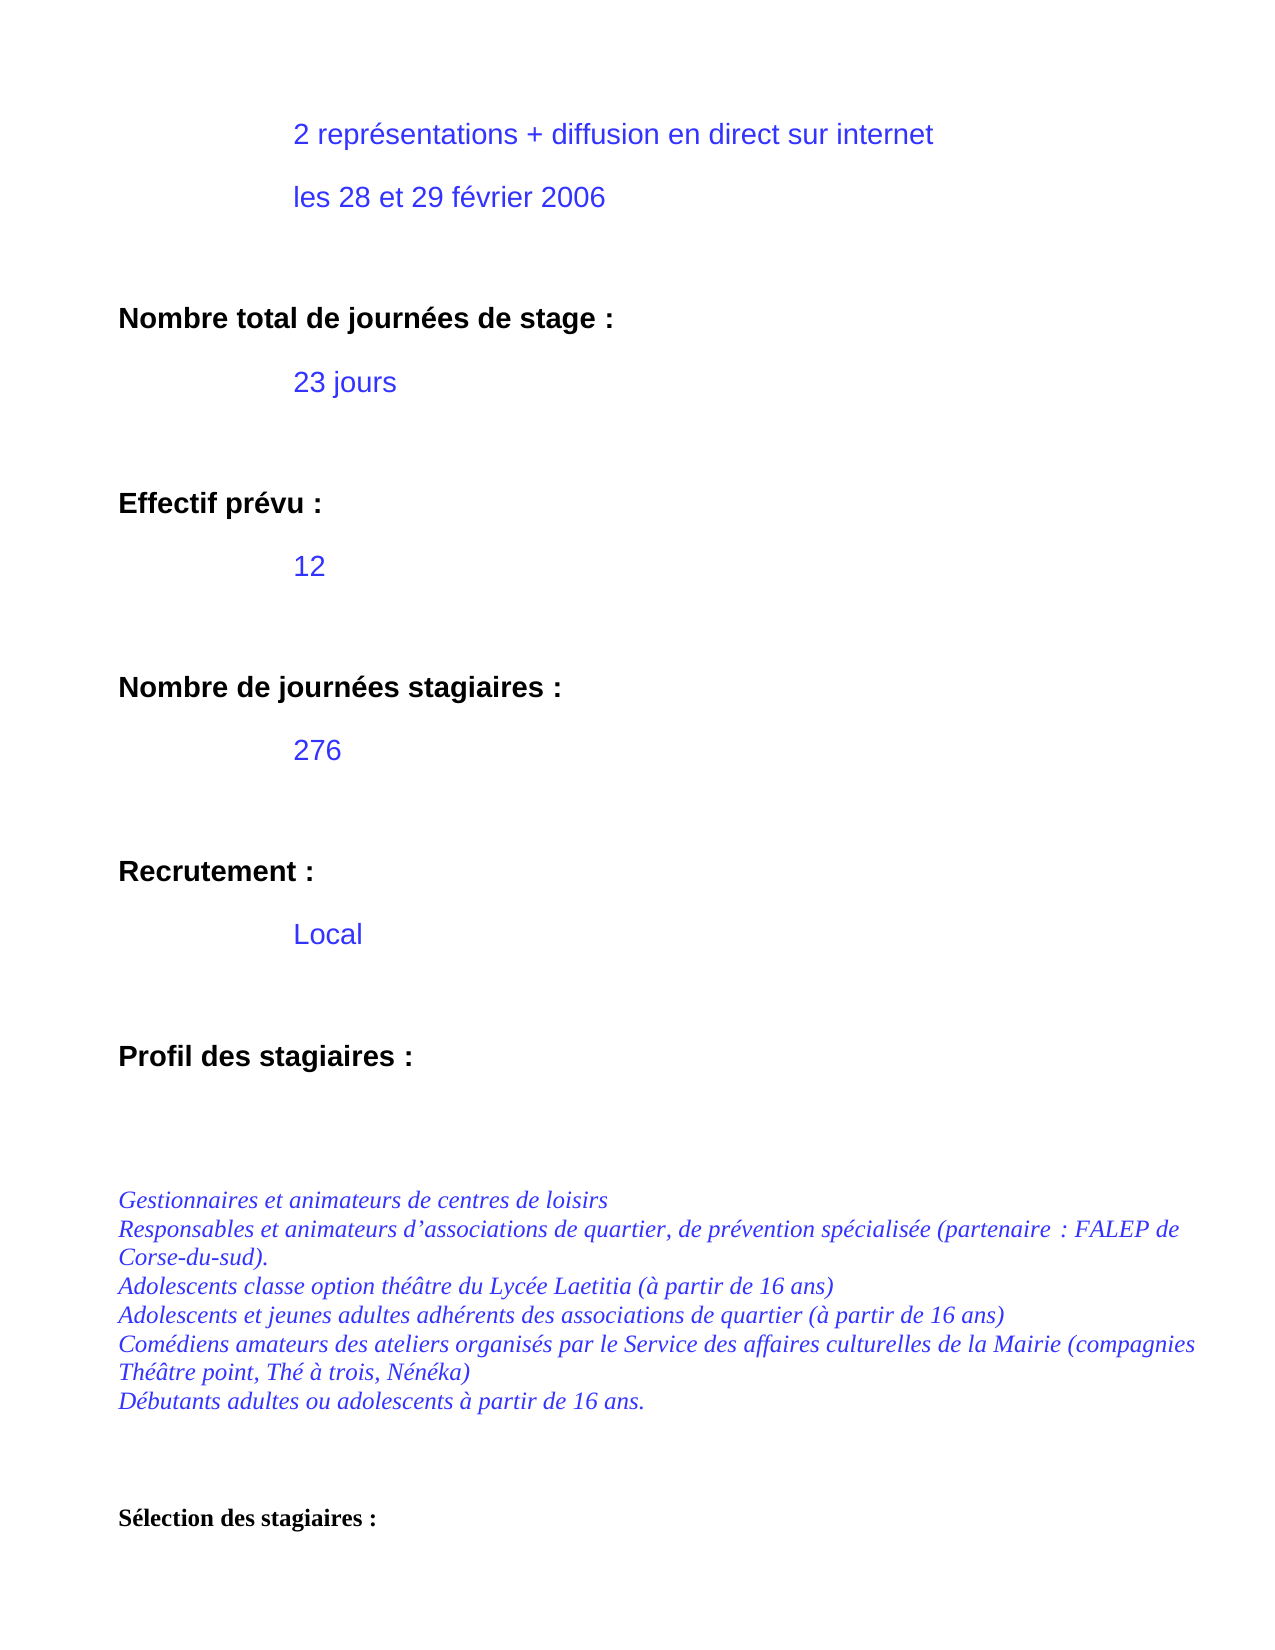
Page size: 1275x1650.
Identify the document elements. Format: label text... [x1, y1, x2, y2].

text 12 [118, 549, 1216, 582]
subtitle Gestionnaires et animateurs de centres de loisirs Responsables et animateurs d’associations de quartier, de prévention spécialisée (partenaire : FALEP de Corse-du-sud). Adolescents classe option théâtre du Lycée Laetitia (à partir de 16 ans) Adolescents et jeunes adultes adhérents des associations de quartier (à partir de 16 ans) Comédiens amateurs des ateliers organisés par le Service des affaires culturelles de la Mairie (compagnies Théâtre point, Thé à trois, Nénéka) Débutants adultes ou adolescents à partir de 16 ans. [118, 1185, 1216, 1415]
text Recrutement : [118, 854, 1216, 888]
text Sélection des stagiaires : [118, 1503, 1216, 1531]
text Nombre total de journées de stage : [118, 302, 1216, 335]
text 23 jours [118, 364, 1216, 398]
text Local [118, 917, 1216, 951]
text Effectif prévu : [118, 486, 1216, 519]
text Profil des stagiaires : [118, 1039, 1216, 1072]
text Nombre de journées stagiaires : [118, 670, 1216, 704]
text 2 représentations + diffusion en direct sur internet [118, 117, 1216, 151]
text 276 [118, 733, 1216, 767]
text les 28 et 29 février 2006 [118, 180, 1216, 214]
